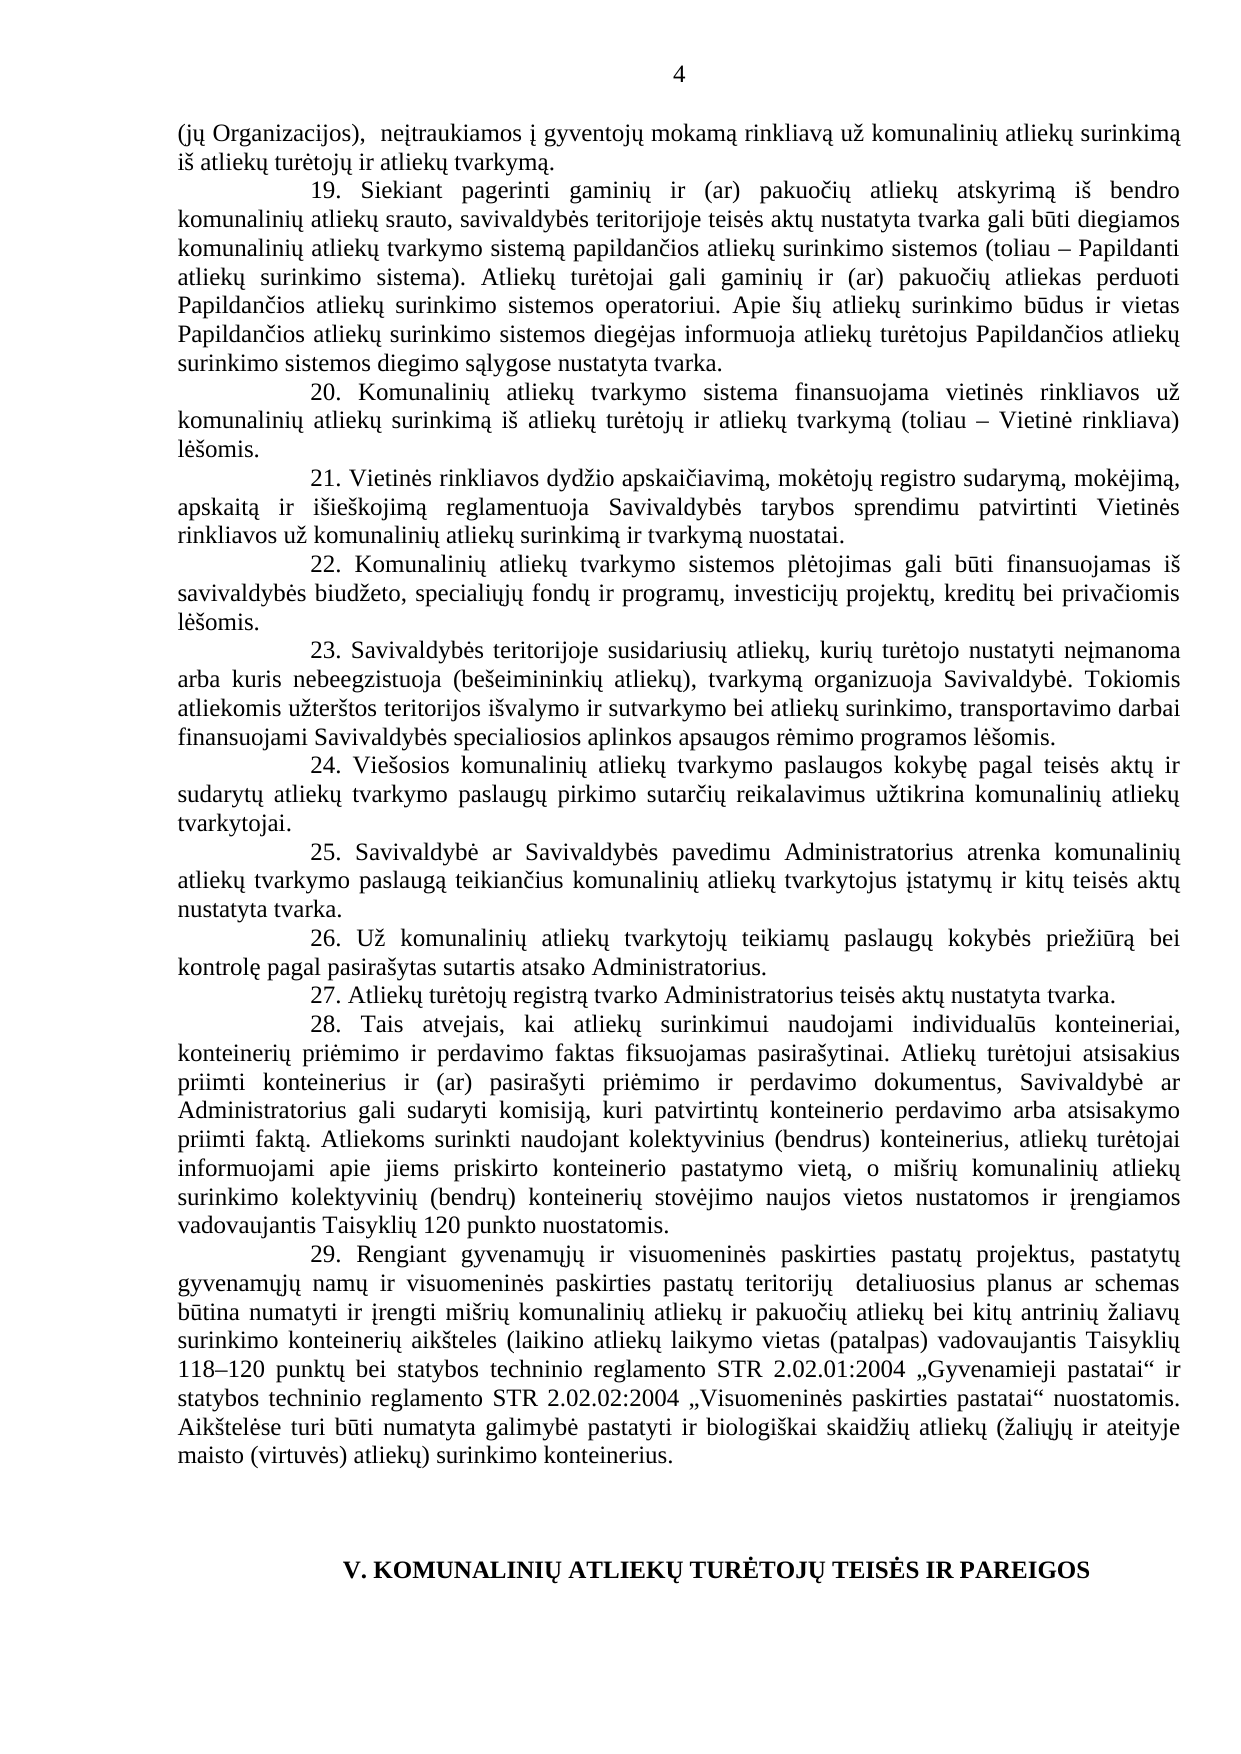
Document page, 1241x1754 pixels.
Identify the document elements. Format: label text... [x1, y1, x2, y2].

text 21. Vietinės rinkliavos dydžio apskaičiavimą, mokėtojų registro sudarymą, mokėjimą, apskaitą ir išieškojimą reglamentuoja Savivaldybės tarybos sprendimu patvirtinti Vietinės rinkliavos už komunalinių atliekų surinkimą ir tvarkymą nuostatai. [177, 463, 1181, 549]
text 19. Siekiant pagerinti gaminių ir (ar) pakuočių atliekų atskyrimą iš bendro komunalinių atliekų srauto, savivaldybės teritorijoje teisės aktų nustatyta tvarka gali būti diegiamos komunalinių atliekų tvarkymo sistemą papildančios atliekų surinkimo sistemos (toliau – Papildanti atliekų surinkimo sistema). Atliekų turėtojai gali gaminių ir (ar) pakuočių atliekas perduoti Papildančios atliekų surinkimo sistemos operatoriui. Apie šių atliekų surinkimo būdus ir vietas Papildančios atliekų surinkimo sistemos diegėjas informuoja atliekų turėtojus Papildančios atliekų surinkimo sistemos diegimo sąlygose nustatyta tvarka. [177, 176, 1181, 377]
text 28. Tais atvejais, kai atliekų surinkimui naudojami individualūs konteineriai, konteinerių priėmimo ir perdavimo faktas fiksuojamas pasirašytinai. Atliekų turėtojui atsisakius priimti konteinerius ir (ar) pasirašyti priėmimo ir perdavimo dokumentus, Savivaldybė ar Administratorius gali sudaryti komisiją, kuri patvirtintų konteinerio perdavimo arba atsisakymo priimti faktą. Atliekoms surinkti naudojant kolektyvinius (bendrus) konteinerius, atliekų turėtojai informuojami apie jiems priskirto konteinerio pastatymo vietą, o mišrių komunalinių atliekų surinkimo kolektyvinių (bendrų) konteinerių stovėjimo naujos vietos nustatomos ir įrengiamos vadovaujantis Taisyklių 120 punkto nuostatomis. [177, 1009, 1181, 1239]
text 20. Komunalinių atliekų tvarkymo sistema finansuojama vietinės rinkliavos už komunalinių atliekų surinkimą iš atliekų turėtojų ir atliekų tvarkymą (toliau – Vietinė rinkliava) lėšomis. [177, 377, 1181, 463]
text 29. Rengiant gyvenamųjų ir visuomeninės paskirties pastatų projektus, pastatytų gyvenamųjų namų ir visuomeninės paskirties pastatų teritorijų detaliuosius planus ar schemas būtina numatyti ir įrengti mišrių komunalinių atliekų ir pakuočių atliekų bei kitų antrinių žaliavų surinkimo konteinerių aikšteles (laikino atliekų laikymo vietas (patalpas) vadovaujantis Taisyklių 118–120 punktų bei statybos techninio reglamento STR 2.02.01:2004 „Gyvenamieji pastatai“ ir statybos techninio reglamento STR 2.02.02:2004 „Visuomeninės paskirties pastatai“ nuostatomis. Aikštelėse turi būti numatyta galimybė pastatyti ir biologiškai skaidžių atliekų (žaliųjų ir ateityje maisto (virtuvės) atliekų) surinkimo konteinerius. [177, 1239, 1181, 1469]
text 22. Komunalinių atliekų tvarkymo sistemos plėtojimas gali būti finansuojamas iš savivaldybės biudžeto, specialiųjų fondų ir programų, investicijų projektų, kreditų bei privačiomis lėšomis. [177, 549, 1181, 636]
text 27. Atliekų turėtojų registrą tvarko Administratorius teisės aktų nustatyta tvarka. [177, 981, 1181, 1009]
text 26. Už komunalinių atliekų tvarkytojų teikiamų paslaugų kokybės priežiūrą bei kontrolę pagal pasirašytas sutartis atsako Administratorius. [177, 923, 1181, 981]
text (jų Organizacijos), neįtraukiamos į gyventojų mokamą rinkliavą už komunalinių atliekų surinkimą iš atliekų turėtojų ir atliekų tvarkymą. [177, 118, 1181, 176]
text V. KOMUNALINIŲ ATLIEKŲ TURĖTOJŲ TEISĖS IR PAREIGOS [252, 1556, 1181, 1584]
text 23. Savivaldybės teritorijoje susidariusių atliekų, kurių turėtojo nustatyti neįmanoma arba kuris nebeegzistuoja (bešeimininkių atliekų), tvarkymą organizuoja Savivaldybė. Tokiomis atliekomis užterštos teritorijos išvalymo ir sutvarkymo bei atliekų surinkimo, transportavimo darbai finansuojami Savivaldybės specialiosios aplinkos apsaugos rėmimo programos lėšomis. [177, 636, 1181, 751]
text 24. Viešosios komunalinių atliekų tvarkymo paslaugos kokybę pagal teisės aktų ir sudarytų atliekų tvarkymo paslaugų pirkimo sutarčių reikalavimus užtikrina komunalinių atliekų tvarkytojai. [177, 751, 1181, 837]
text 25. Savivaldybė ar Savivaldybės pavedimu Administratorius atrenka komunalinių atliekų tvarkymo paslaugą teikiančius komunalinių atliekų tvarkytojus įstatymų ir kitų teisės aktų nustatyta tvarka. [177, 837, 1181, 923]
